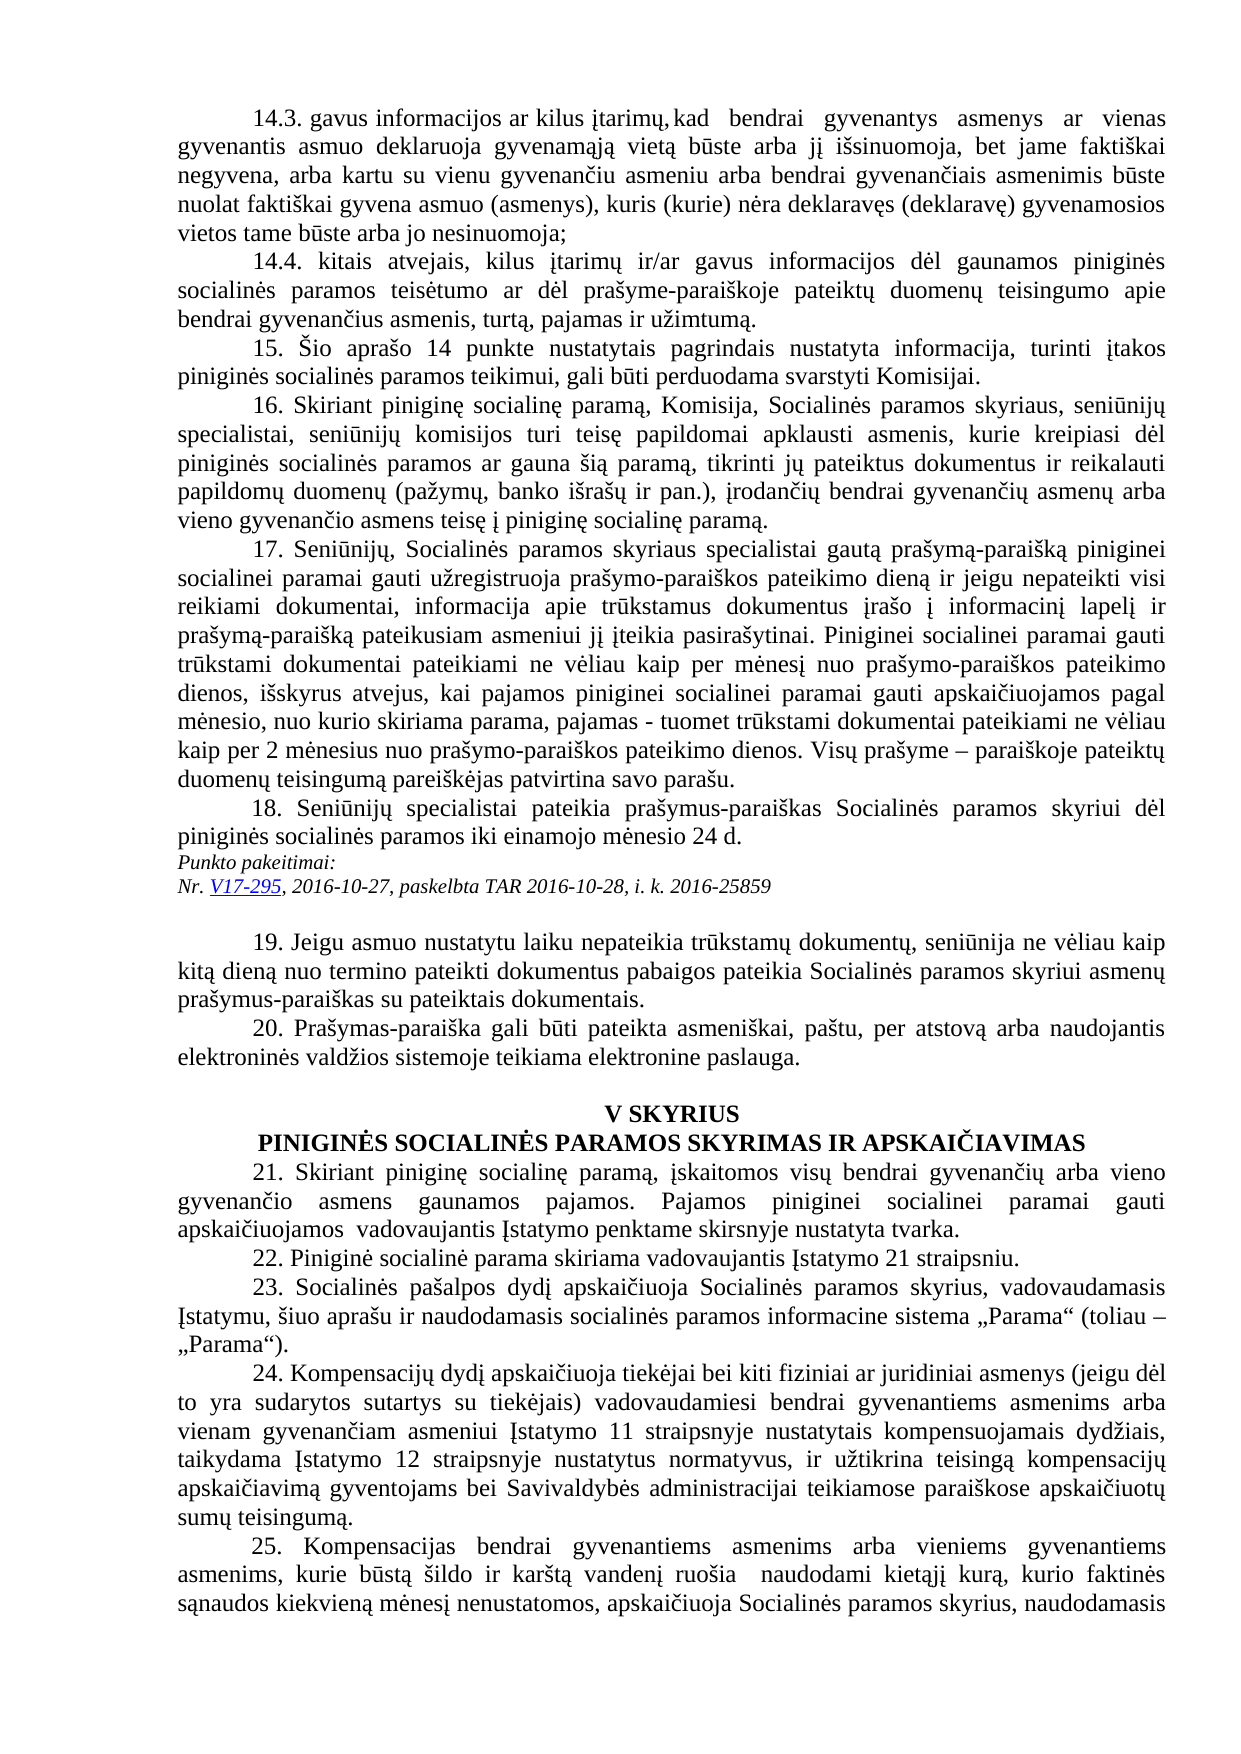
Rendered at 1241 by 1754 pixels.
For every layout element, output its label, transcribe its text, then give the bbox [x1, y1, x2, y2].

text 16. Skiriant piniginę socialinę paramą, Komisija, Socialinės paramos skyriaus, seniūnijų specialistai, seniūnijų komisijos turi teisę papildomai apklausti asmenis, kurie kreipiasi dėl piniginės socialinės paramos ar gauna šią paramą, tikrinti jų pateiktus dokumentus ir reikalauti papildomų duomenų (pažymų, banko išrašų ir pan.), įrodančių bendrai gyvenančių asmenų arba vieno gyvenančio asmens teisę į piniginę socialinę paramą. [177, 390, 1167, 534]
text 25. Kompensacijas bendrai gyvenantiems asmenims arba vieniems gyvenantiems asmenims, kurie būstą šildo ir karštą vandenį ruošia naudodami kietąjį kurą, kurio faktinės sąnaudos kiekvieną mėnesį nenustatomos, apskaičiuoja Socialinės paramos skyrius, naudodamasis [177, 1531, 1167, 1617]
text 18. Seniūnijų specialistai pateikia prašymus-paraiškas Socialinės paramos skyriui dėl piniginės socialinės paramos iki einamojo mėnesio 24 d. [177, 793, 1167, 850]
text 22. Piniginė socialinė parama skiriama vadovaujantis Įstatymo 21 straipsniu. [177, 1243, 1167, 1272]
text 20. Prašymas-paraiška gali būti pateikta asmeniškai, paštu, per atstovą arba naudojantis elektroninės valdžios sistemoje teikiama elektronine paslauga. [177, 1013, 1167, 1071]
text 17. Seniūnijų, Socialinės paramos skyriaus specialistai gautą prašymą-paraišką piniginei socialinei paramai gauti užregistruoja prašymo-paraiškos pateikimo dieną ir jeigu nepateikti visi reikiami dokumentai, informacija apie trūkstamus dokumentus įrašo į informacinį lapelį ir prašymą-paraišką pateikusiam asmeniui jį įteikia pasirašytinai. Piniginei socialinei paramai gauti trūkstami dokumentai pateikiami ne vėliau kaip per mėnesį nuo prašymo-paraiškos pateikimo dienos, išskyrus atvejus, kai pajamos piniginei socialinei paramai gauti apskaičiuojamos pagal mėnesio, nuo kurio skiriama parama, pajamas - tuomet trūkstami dokumentai pateikiami ne vėliau kaip per 2 mėnesius nuo prašymo-paraiškos pateikimo dienos. Visų prašyme – paraiškoje pateiktų duomenų teisingumą pareiškėjas patvirtina savo parašu. [177, 534, 1167, 793]
text 21. Skiriant piniginę socialinę paramą, įskaitomos visų bendrai gyvenančių arba vieno gyvenančio asmens gaunamos pajamos. Pajamos piniginei socialinei paramai gauti apskaičiuojamos vadovaujantis Įstatymo penktame skirsnyje nustatyta tvarka. [177, 1157, 1167, 1243]
text 23. Socialinės pašalpos dydį apskaičiuoja Socialinės paramos skyrius, vadovaudamasis Įstatymu, šiuo aprašu ir naudodamasis socialinės paramos informacine sistema „Parama“ (toliau – „Parama“). [177, 1272, 1167, 1358]
text 14.4. kitais atvejais, kilus įtarimų ir/ar gavus informacijos dėl gaunamos piniginės socialinės paramos teisėtumo ar dėl prašyme-paraiškoje pateiktų duomenų teisingumo apie bendrai gyvenančius asmenis, turtą, pajamas ir užimtumą. [177, 246, 1167, 333]
text 24. Kompensacijų dydį apskaičiuoja tiekėjai bei kiti fiziniai ar juridiniai asmenys (jeigu dėl to yra sudarytos sutartys su tiekėjais) vadovaudamiesi bendrai gyvenantiems asmenims arba vienam gyvenančiam asmeniui Įstatymo 11 straipsnyje nustatytais kompensuojamais dydžiais, taikydama Įstatymo 12 straipsnyje nustatytus normatyvus, ir užtikrina teisingą kompensacijų apskaičiavimą gyventojams bei Savivaldybės administracijai teikiamose paraiškose apskaičiuotų sumų teisingumą. [177, 1358, 1167, 1531]
text Punkto pakeitimai: [177, 850, 1167, 874]
text 14.3. gavus informacijos ar kilus įtarimų, kad bendrai gyvenantys asmenys ar vienas gyvenantis asmuo deklaruoja gyvenamąją vietą būste arba jį išsinuomoja, bet jame faktiškai negyvena, arba kartu su vienu gyvenančiu asmeniu arba bendrai gyvenančiais asmenimis būste nuolat faktiškai gyvena asmuo (asmenys), kuris (kurie) nėra deklaravęs (deklaravę) gyvenamosios vietos tame būste arba jo nesinuomoja; [177, 103, 1167, 246]
text PINIGINĖS SOCIALINĖS PARAMOS SKYRIMAS IR APSKAIČIAVIMAS [177, 1128, 1167, 1157]
text V SKYRIUS [177, 1099, 1167, 1128]
text 15. Šio aprašo 14 punkte nustatytais pagrindais nustatyta informacija, turinti įtakos piniginės socialinės paramos teikimui, gali būti perduodama svarstyti Komisijai. [177, 333, 1167, 390]
text 19. Jeigu asmuo nustatytu laiku nepateikia trūkstamų dokumentų, seniūnija ne vėliau kaip kitą dieną nuo termino pateikti dokumentus pabaigos pateikia Socialinės paramos skyriui asmenų prašymus-paraiškas su pateiktais dokumentais. [177, 927, 1167, 1013]
text Nr. V17-295, 2016-10-27, paskelbta TAR 2016-10-28, i. k. 2016-25859 [177, 874, 1167, 898]
